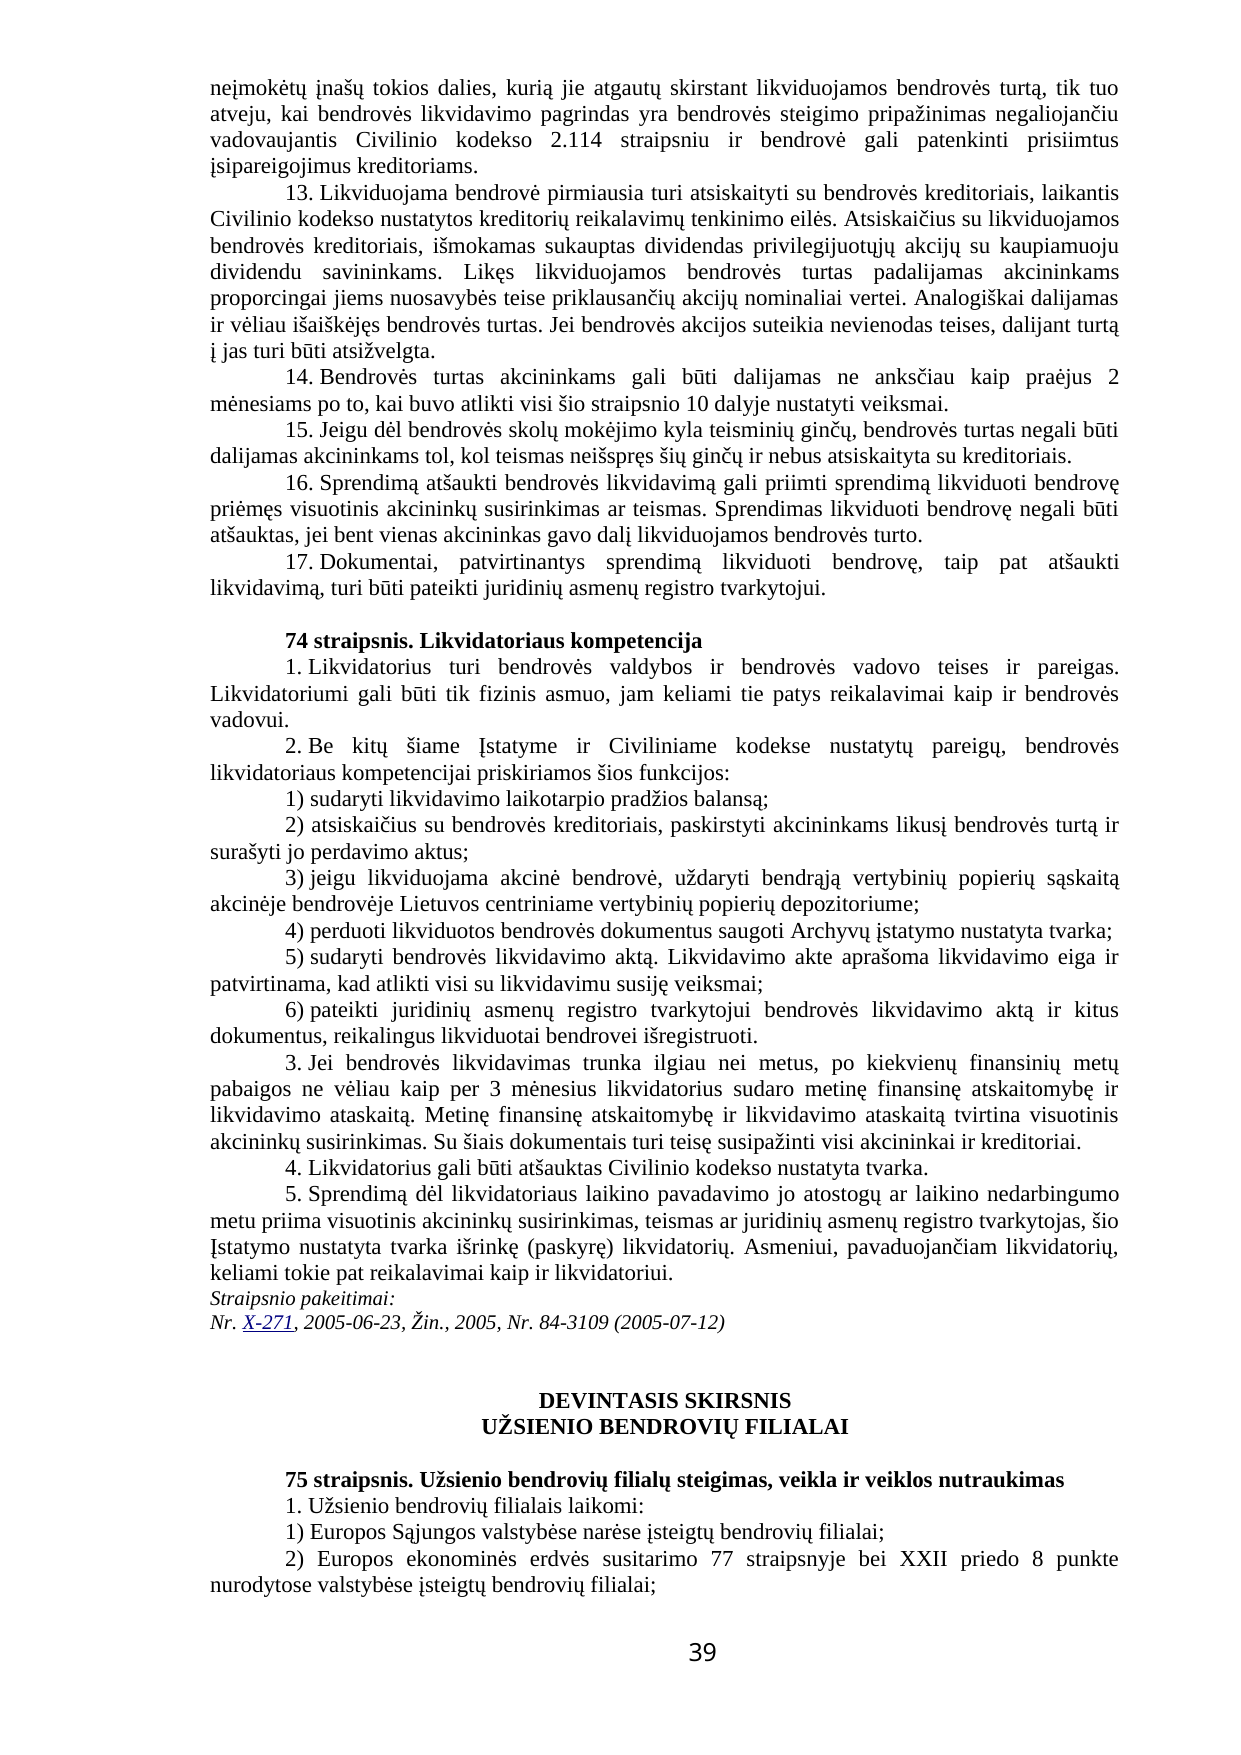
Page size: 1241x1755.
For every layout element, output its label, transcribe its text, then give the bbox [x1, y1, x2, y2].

subtitle Devintasis skirsnis [210, 1387, 1120, 1413]
text 2. Be kitų šiame Įstatyme ir Civiliniame kodekse nustatytų pareigų, bendrovės likvidatoriaus kompetencijai priskiriamos šios funkcijos: [210, 732, 1120, 785]
text 3) jeigu likviduojama akcinė bendrovė, uždaryti bendrąją vertybinių popierių sąskaitą akcinėje bendrovėje Lietuvos centriniame vertybinių popierių depozitoriume; [210, 864, 1120, 917]
text 2) atsiskaičius su bendrovės kreditoriais, paskirstyti akcininkams likusį bendrovės turtą ir surašyti jo perdavimo aktus; [210, 811, 1120, 864]
text 74 straipsnis. Likvidatoriaus kompetencija [210, 627, 1120, 653]
text 16. Sprendimą atšaukti bendrovės likvidavimą gali priimti sprendimą likviduoti bendrovę priėmęs visuotinis akcininkų susirinkimas ar teismas. Sprendimas likviduoti bendrovę negali būti atšauktas, jei bent vienas akcininkas gavo dalį likviduojamos bendrovės turto. [210, 469, 1120, 548]
text neįmokėtų įnašų tokios dalies, kurią jie atgautų skirstant likviduojamos bendrovės turtą, tik tuo atveju, kai bendrovės likvidavimo pagrindas yra bendrovės steigimo pripažinimas negaliojančiu vadovaujantis Civilinio kodekso 2.114 straipsniu ir bendrovė gali patenkinti prisiimtus įsipareigojimus kreditoriams. [210, 73, 1120, 179]
text 1) Europos Sąjungos valstybėse narėse įsteigtų bendrovių filialai; [210, 1518, 1120, 1545]
text UŽSIENIO BENDROVIŲ FILIALAI [210, 1413, 1120, 1439]
text 5) sudaryti bendrovės likvidavimo aktą. Likvidavimo akte aprašoma likvidavimo eiga ir patvirtinama, kad atlikti visi su likvidavimu susiję veiksmai; [210, 943, 1120, 996]
text 13. Likviduojama bendrovė pirmiausia turi atsiskaityti su bendrovės kreditoriais, laikantis Civilinio kodekso nustatytos kreditorių reikalavimų tenkinimo eilės. Atsiskaičius su likviduojamos bendrovės kreditoriais, išmokamas sukauptas dividendas privilegijuotųjų akcijų su kaupiamuoju dividendu savininkams. Likęs likviduojamos bendrovės turtas padalijamas akcininkams proporcingai jiems nuosavybės teise priklausančių akcijų nominaliai vertei. Analogiškai dalijamas ir vėliau išaiškėjęs bendrovės turtas. Jei bendrovės akcijos suteikia nevienodas teises, dalijant turtą į jas turi būti atsižvelgta. [210, 179, 1120, 363]
text 2) Europos ekonominės erdvės susitarimo 77 straipsnyje bei XXII priedo 8 punkte nurodytose valstybėse įsteigtų bendrovių filialai; [210, 1545, 1120, 1597]
text Nr. X-271, 2005-06-23, Žin., 2005, Nr. 84-3109 (2005-07-12) [210, 1310, 1120, 1334]
text 6) pateikti juridinių asmenų registro tvarkytojui bendrovės likvidavimo aktą ir kitus dokumentus, reikalingus likviduotai bendrovei išregistruoti. [210, 996, 1120, 1049]
text 75 straipsnis. Užsienio bendrovių filialų steigimas, veikla ir veiklos nutraukimas [285, 1466, 1120, 1492]
text 15. Jeigu dėl bendrovės skolų mokėjimo kyla teisminių ginčų, bendrovės turtas negali būti dalijamas akcininkams tol, kol teismas neišspręs šių ginčų ir nebus atsiskaityta su kreditoriais. [210, 416, 1120, 469]
text 3. Jei bendrovės likvidavimas trunka ilgiau nei metus, po kiekvienų finansinių metų pabaigos ne vėliau kaip per 3 mėnesius likvidatorius sudaro metinę finansinę atskaitomybę ir likvidavimo ataskaitą. Metinę finansinę atskaitomybę ir likvidavimo ataskaitą tvirtina visuotinis akcininkų susirinkimas. Su šiais dokumentais turi teisę susipažinti visi akcininkai ir kreditoriai. [210, 1049, 1120, 1154]
text 1. Likvidatorius turi bendrovės valdybos ir bendrovės vadovo teises ir pareigas. Likvidatoriumi gali būti tik fizinis asmuo, jam keliami tie patys reikalavimai kaip ir bendrovės vadovui. [210, 653, 1120, 732]
text 4) perduoti likviduotos bendrovės dokumentus saugoti Archyvų įstatymo nustatyta tvarka; [210, 917, 1120, 943]
text 5. Sprendimą dėl likvidatoriaus laikino pavadavimo jo atostogų ar laikino nedarbingumo metu priima visuotinis akcininkų susirinkimas, teismas ar juridinių asmenų registro tvarkytojas, šio Įstatymo nustatyta tvarka išrinkę (paskyrę) likvidatorių. Asmeniui, pavaduojančiam likvidatorių, keliami tokie pat reikalavimai kaip ir likvidatoriui. [210, 1180, 1120, 1286]
text 1. Užsienio bendrovių filialais laikomi: [210, 1492, 1120, 1518]
text Straipsnio pakeitimai: [210, 1286, 1120, 1310]
text 4. Likvidatorius gali būti atšauktas Civilinio kodekso nustatyta tvarka. [210, 1154, 1120, 1180]
text 14. Bendrovės turtas akcininkams gali būti dalijamas ne anksčiau kaip praėjus 2 mėnesiams po to, kai buvo atlikti visi šio straipsnio 10 dalyje nustatyti veiksmai. [210, 363, 1120, 416]
text 17. Dokumentai, patvirtinantys sprendimą likviduoti bendrovę, taip pat atšaukti likvidavimą, turi būti pateikti juridinių asmenų registro tvarkytojui. [210, 548, 1120, 601]
text 1) sudaryti likvidavimo laikotarpio pradžios balansą; [210, 785, 1120, 811]
